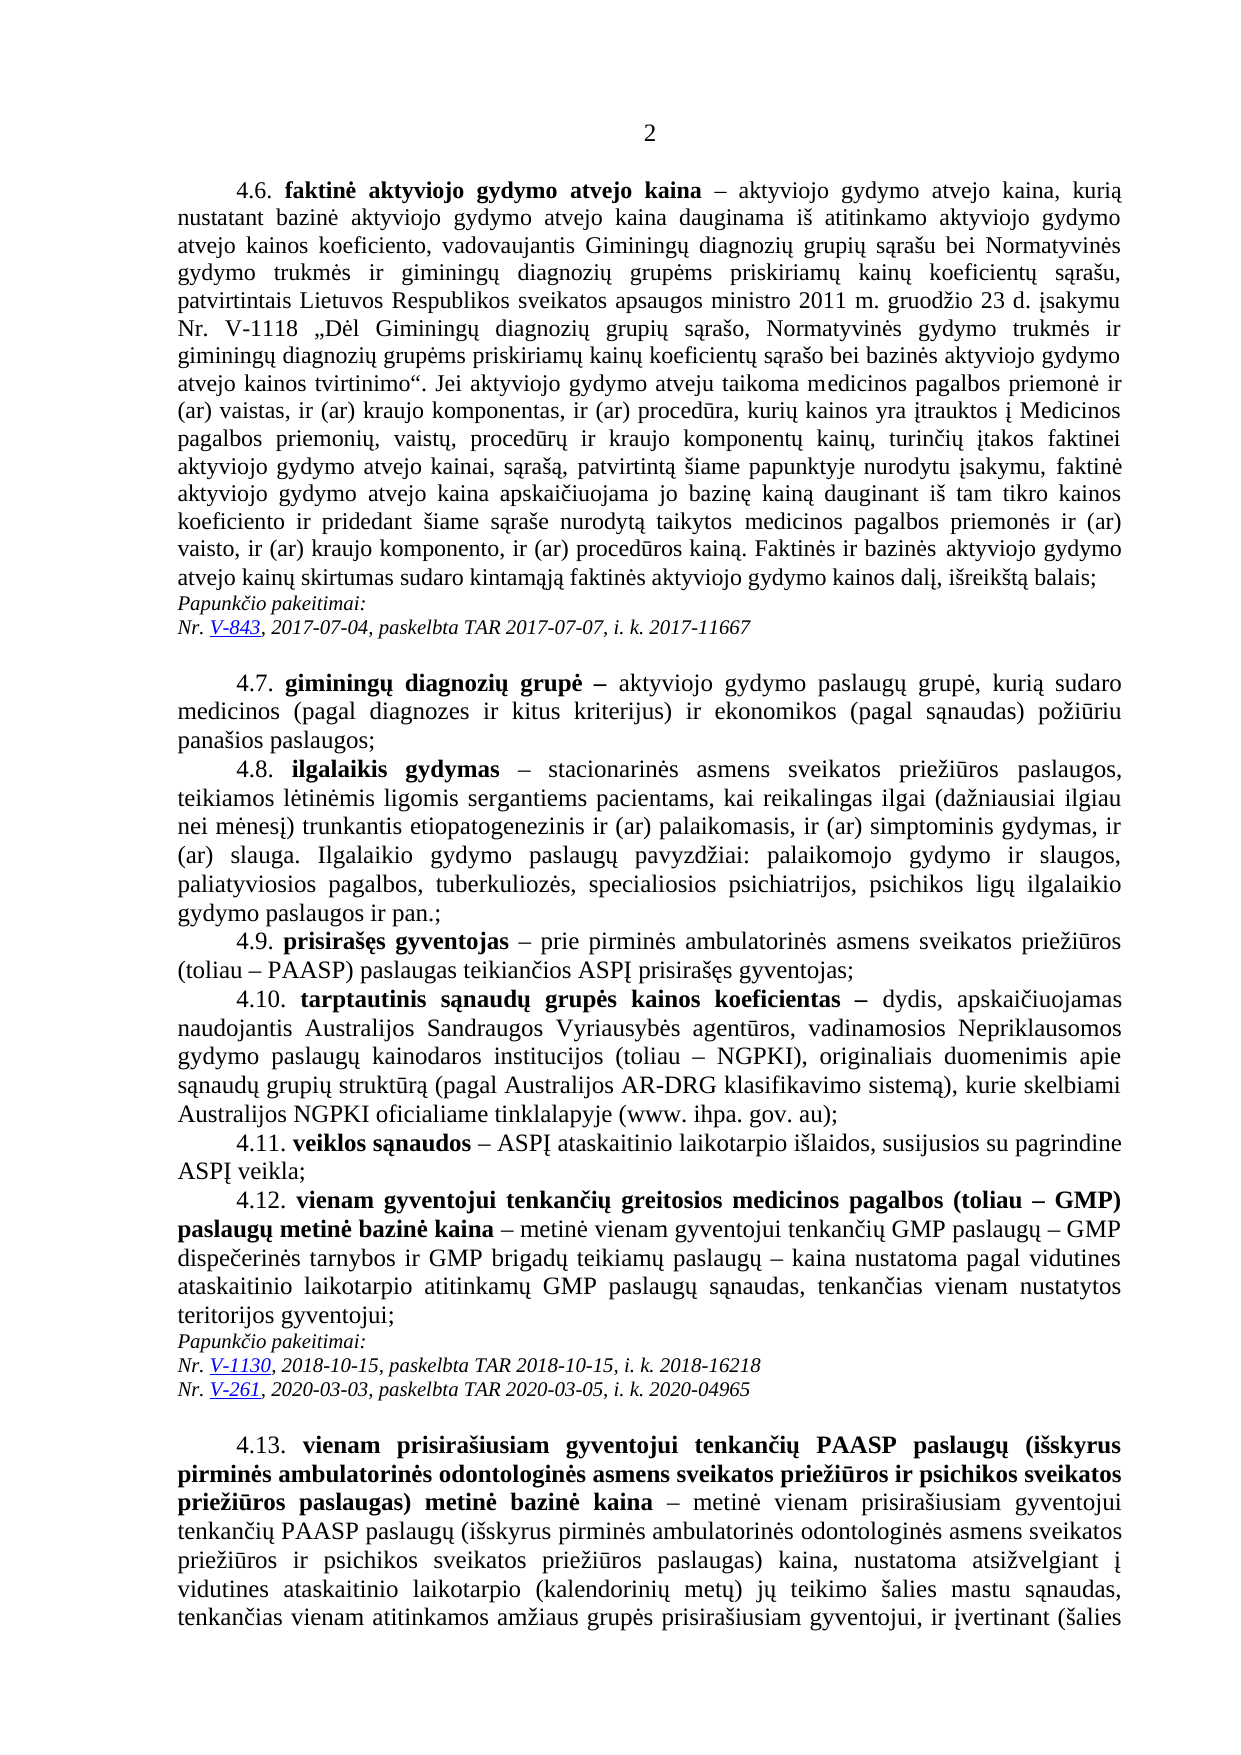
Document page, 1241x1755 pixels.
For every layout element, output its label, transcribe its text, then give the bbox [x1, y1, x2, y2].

text Papunkčio pakeitimai: [177, 591, 1122, 615]
text 4.13. vienam prisirašiusiam gyventojui tenkančių PAASP paslaugų (išskyrus pirminės ambulatorinės odontologinės asmens sveikatos priežiūros ir psichikos sveikatos priežiūros paslaugas) metinė bazinė kaina – metinė vienam prisirašiusiam gyventojui tenkančių PAASP paslaugų (išskyrus pirminės ambulatorinės odontologinės asmens sveikatos priežiūros ir psichikos sveikatos priežiūros paslaugas) kaina, nustatoma atsižvelgiant į vidutines ataskaitinio laikotarpio (kalendorinių metų) jų teikimo šalies mastu sąnaudas, tenkančias vienam atitinkamos amžiaus grupės prisirašiusiam gyventojui, ir įvertinant (šalies [177, 1430, 1122, 1631]
text Nr. V-261, 2020-03-03, paskelbta TAR 2020-03-05, i. k. 2020-04965 [177, 1377, 1122, 1401]
text 4.12. vienam gyventojui tenkančių greitosios medicinos pagalbos (toliau – GMP) paslaugų metinė bazinė kaina – metinė vienam gyventojui tenkančių GMP paslaugų – GMP dispečerinės tarnybos ir GMP brigadų teikiamų paslaugų – kaina nustatoma pagal vidutines ataskaitinio laikotarpio atitinkamų GMP paslaugų sąnaudas, tenkančias vienam nustatytos teritorijos gyventojui; [177, 1185, 1122, 1329]
text 4.8. ilgalaikis gydymas – stacionarinės asmens sveikatos priežiūros paslaugos, teikiamos lėtinėmis ligomis sergantiems pacientams, kai reikalingas ilgai (dažniausiai ilgiau nei mėnesį) trunkantis etiopatogenezinis ir (ar) palaikomasis, ir (ar) simptominis gydymas, ir (ar) slauga. Ilgalaikio gydymo paslaugų pavyzdžiai: palaikomojo gydymo ir slaugos, paliatyviosios pagalbos, tuberkuliozės, specialiosios psichiatrijos, psichikos ligų ilgalaikio gydymo paslaugos ir pan.; [177, 754, 1122, 926]
text Papunkčio pakeitimai: [177, 1329, 1122, 1353]
text Nr. V-1130, 2018-10-15, paskelbta TAR 2018-10-15, i. k. 2018-16218 [177, 1353, 1122, 1377]
text 4.6. faktinė aktyviojo gydymo atvejo kaina – aktyviojo gydymo atvejo kaina, kurią nustatant bazinė aktyviojo gydymo atvejo kaina dauginama iš atitinkamo aktyviojo gydymo atvejo kainos koeficiento, vadovaujantis Giminingų diagnozių grupių sąrašu bei Normatyvinės gydymo trukmės ir giminingų diagnozių grupėms priskiriamų kainų koeficientų sąrašu, patvirtintais Lietuvos Respublikos sveikatos apsaugos ministro 2011 m. gruodžio 23 d. įsakymu Nr. V-1118 „Dėl Giminingų diagnozių grupių sąrašo, Normatyvinės gydymo trukmės ir giminingų diagnozių grupėms priskiriamų kainų koeficientų sąrašo bei bazinės aktyviojo gydymo atvejo kainos tvirtinimo“. Jei aktyviojo gydymo atveju taikoma medicinos pagalbos priemonė ir (ar) vaistas, ir (ar) kraujo komponentas, ir (ar) procedūra, kurių kainos yra įtrauktos į Medicinos pagalbos priemonių, vaistų, procedūrų ir kraujo komponentų kainų, turinčių įtakos faktinei aktyviojo gydymo atvejo kainai, sąrašą, patvirtintą šiame papunktyje nurodytu įsakymu, faktinė aktyviojo gydymo atvejo kaina apskaičiuojama jo bazinę kainą dauginant iš tam tikro kainos koeficiento ir pridedant šiame sąraše nurodytą taikytos medicinos pagalbos priemonės ir (ar) vaisto, ir (ar) kraujo komponento, ir (ar) procedūros kainą. Faktinės ir bazinės aktyviojo gydymo atvejo kainų skirtumas sudaro kintamąją faktinės aktyviojo gydymo kainos dalį, išreikštą balais; [177, 176, 1122, 591]
text 4.10. tarptautinis sąnaudų grupės kainos koeficientas – dydis, apskaičiuojamas naudojantis Australijos Sandraugos Vyriausybės agentūros, vadinamosios Nepriklausomos gydymo paslaugų kainodaros institucijos (toliau – NGPKI), originaliais duomenimis apie sąnaudų grupių struktūrą (pagal Australijos AR-DRG klasifikavimo sistemą), kurie skelbiami Australijos NGPKI oficialiame tinklalapyje (www. ihpa. gov. au); [177, 984, 1122, 1128]
text Nr. V-843, 2017-07-04, paskelbta TAR 2017-07-07, i. k. 2017-11667 [177, 615, 1122, 639]
text 4.7. giminingų diagnozių grupė – aktyviojo gydymo paslaugų grupė, kurią sudaro medicinos (pagal diagnozes ir kitus kriterijus) ir ekonomikos (pagal sąnaudas) požiūriu panašios paslaugos; [177, 668, 1122, 754]
text 4.9. prisirašęs gyventojas – prie pirminės ambulatorinės asmens sveikatos priežiūros (toliau – PAASP) paslaugas teikiančios ASPĮ prisirašęs gyventojas; [177, 926, 1122, 984]
text 4.11. veiklos sąnaudos – ASPĮ ataskaitinio laikotarpio išlaidos, susijusios su pagrindine ASPĮ veikla; [177, 1128, 1122, 1185]
